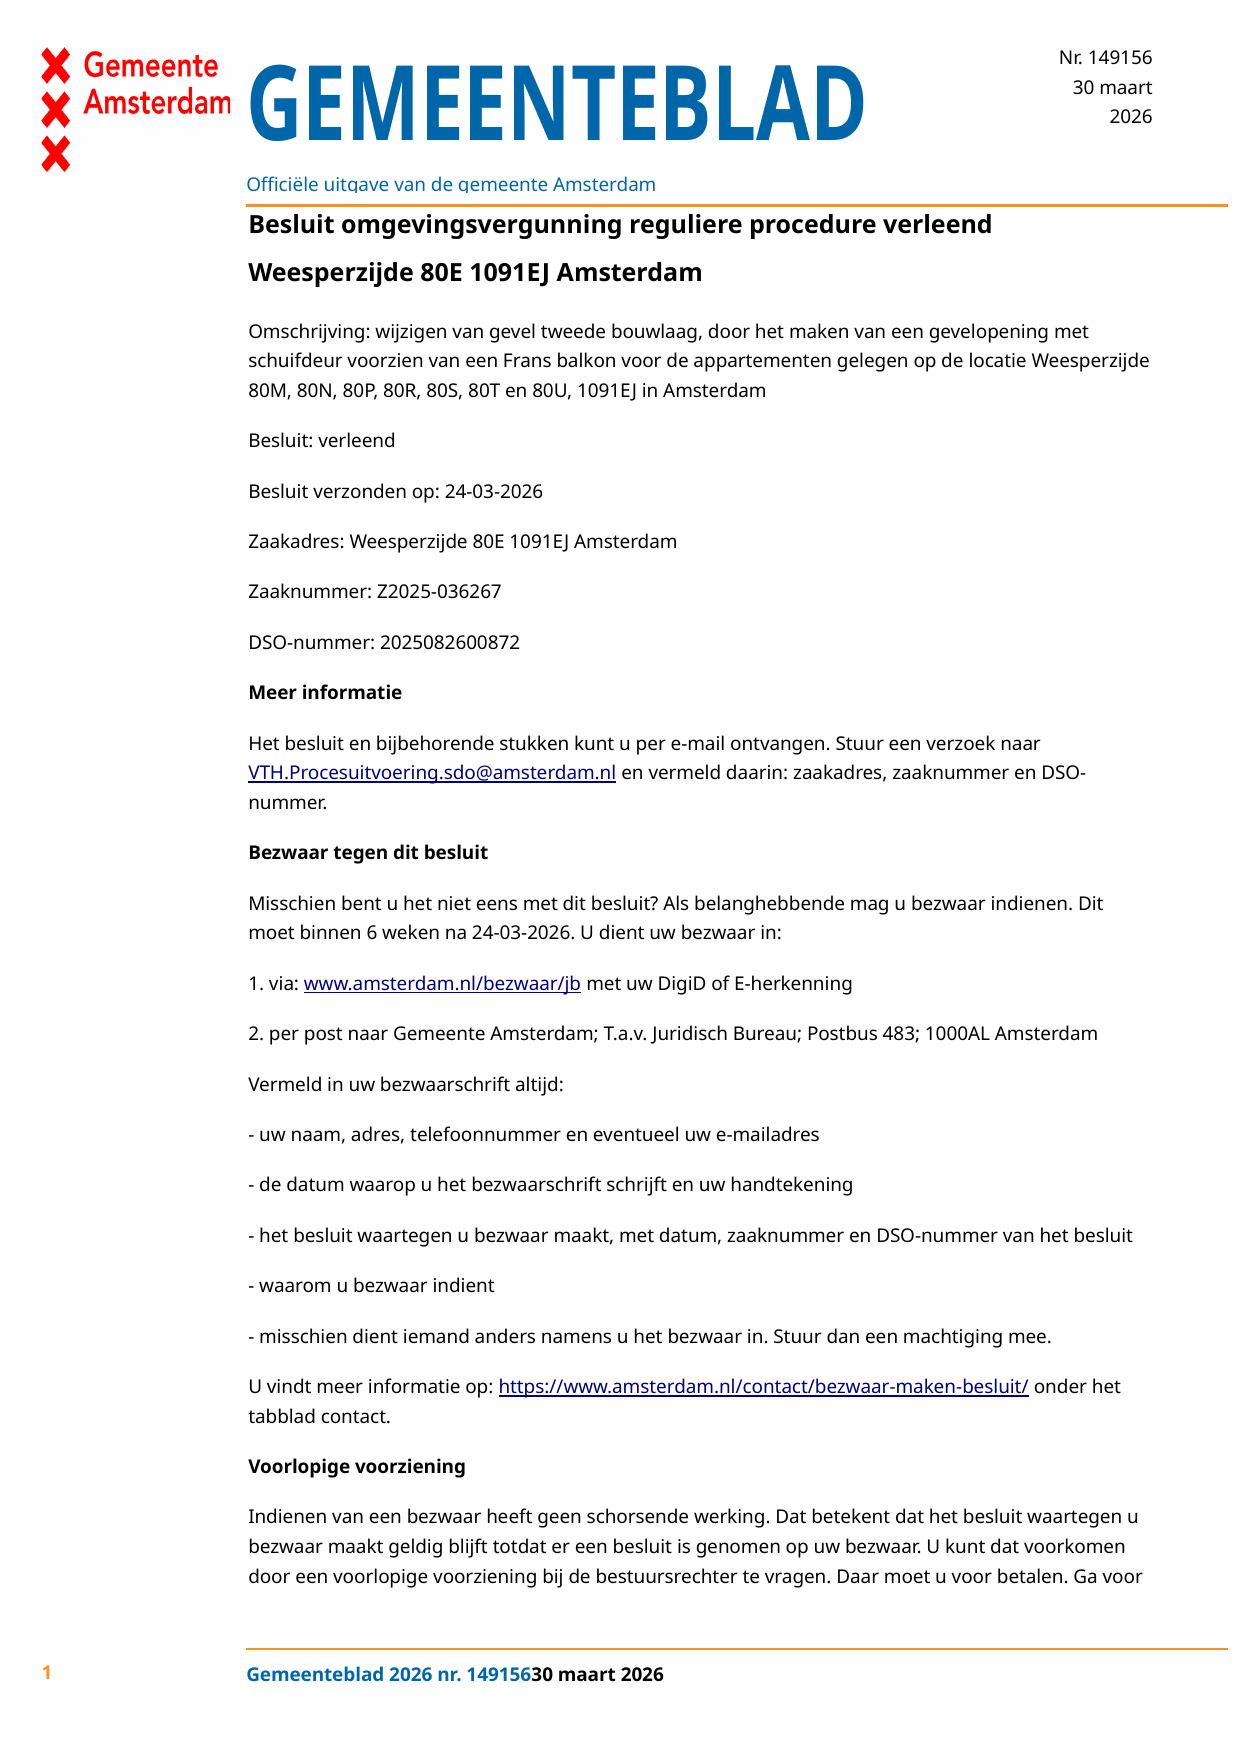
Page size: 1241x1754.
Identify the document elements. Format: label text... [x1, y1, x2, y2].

text - het besluit waartegen u bezwaar maakt, met datum, zaaknummer en DSO-nummer van het besluit [248, 1222, 1152, 1248]
text Zaakadres: Weesperzijde 80E 1091EJ Amsterdam [248, 528, 1152, 554]
text Besluit: verleend [248, 427, 1152, 453]
text Het besluit en bijbehorende stukken kunt u per e-mail ontvangen. Stuur een verzoek naar VTH.Procesuitvoering.sdo@amsterdam.nl en vermeld daarin: zaakadres, zaaknummer en DSO-nummer. [248, 730, 1152, 815]
text - uw naam, adres, telefoonnummer en eventueel uw e-mailadres [248, 1121, 1152, 1147]
text 1. via: www.amsterdam.nl/bezwaar/jb met uw DigiD of E-herkenning [248, 970, 1152, 996]
picture [41, 47, 231, 172]
text Vermeld in uw bezwaarschrift altijd: [248, 1071, 1152, 1097]
text Indienen van een bezwaar heeft geen schorsende werking. Dat betekent dat het besluit waartegen u bezwaar maakt geldig blijft totdat er een besluit is genomen op uw bezwaar. U kunt dat voorkomen door een voorlopige voorziening bij de bestuursrechter te vragen. Daar moet u voor betalen. Ga voor [248, 1504, 1152, 1589]
text Besluit omgevingsvergunning reguliere procedure verleend Weesperzijde 80E 1091EJ Amsterdam [248, 207, 1152, 288]
text Voorlopige voorziening [248, 1453, 1152, 1479]
text Misschien bent u het niet eens met dit besluit? Als belanghebbende mag u bezwaar indienen. Dit moet binnen 6 weken na 24-03-2026. U dient uw bezwaar in: [248, 890, 1152, 945]
text Meer informatie [248, 679, 1152, 705]
text - misschien dient iemand anders namens u het bezwaar in. Stuur dan een machtiging mee. [248, 1323, 1152, 1349]
text - waarom u bezwaar indient [248, 1272, 1152, 1298]
text Omschrijving: wijzigen van gevel tweede bouwlaag, door het maken van een gevelopening met schuifdeur voorzien van een Frans balkon voor de appartementen gelegen op de locatie Weesperzijde 80M, 80N, 80P, 80R, 80S, 80T en 80U, 1091EJ in Amsterdam [248, 318, 1152, 403]
text Zaaknummer: Z2025-036267 [248, 579, 1152, 604]
text 2. per post naar Gemeente Amsterdam; T.a.v. Juridisch Bureau; Postbus 483; 1000AL Amsterdam [248, 1020, 1152, 1046]
text - de datum waarop u het bezwaarschrift schrijft en uw handtekening [248, 1172, 1152, 1197]
text Besluit verzonden op: 24-03-2026 [248, 478, 1152, 504]
text DSO-nummer: 2025082600872 [248, 629, 1152, 655]
text U vindt meer informatie op: https://www.amsterdam.nl/contact/bezwaar-maken-besluit/ onder het tabblad contact. [248, 1373, 1152, 1429]
text Bezwaar tegen dit besluit [248, 839, 1152, 865]
